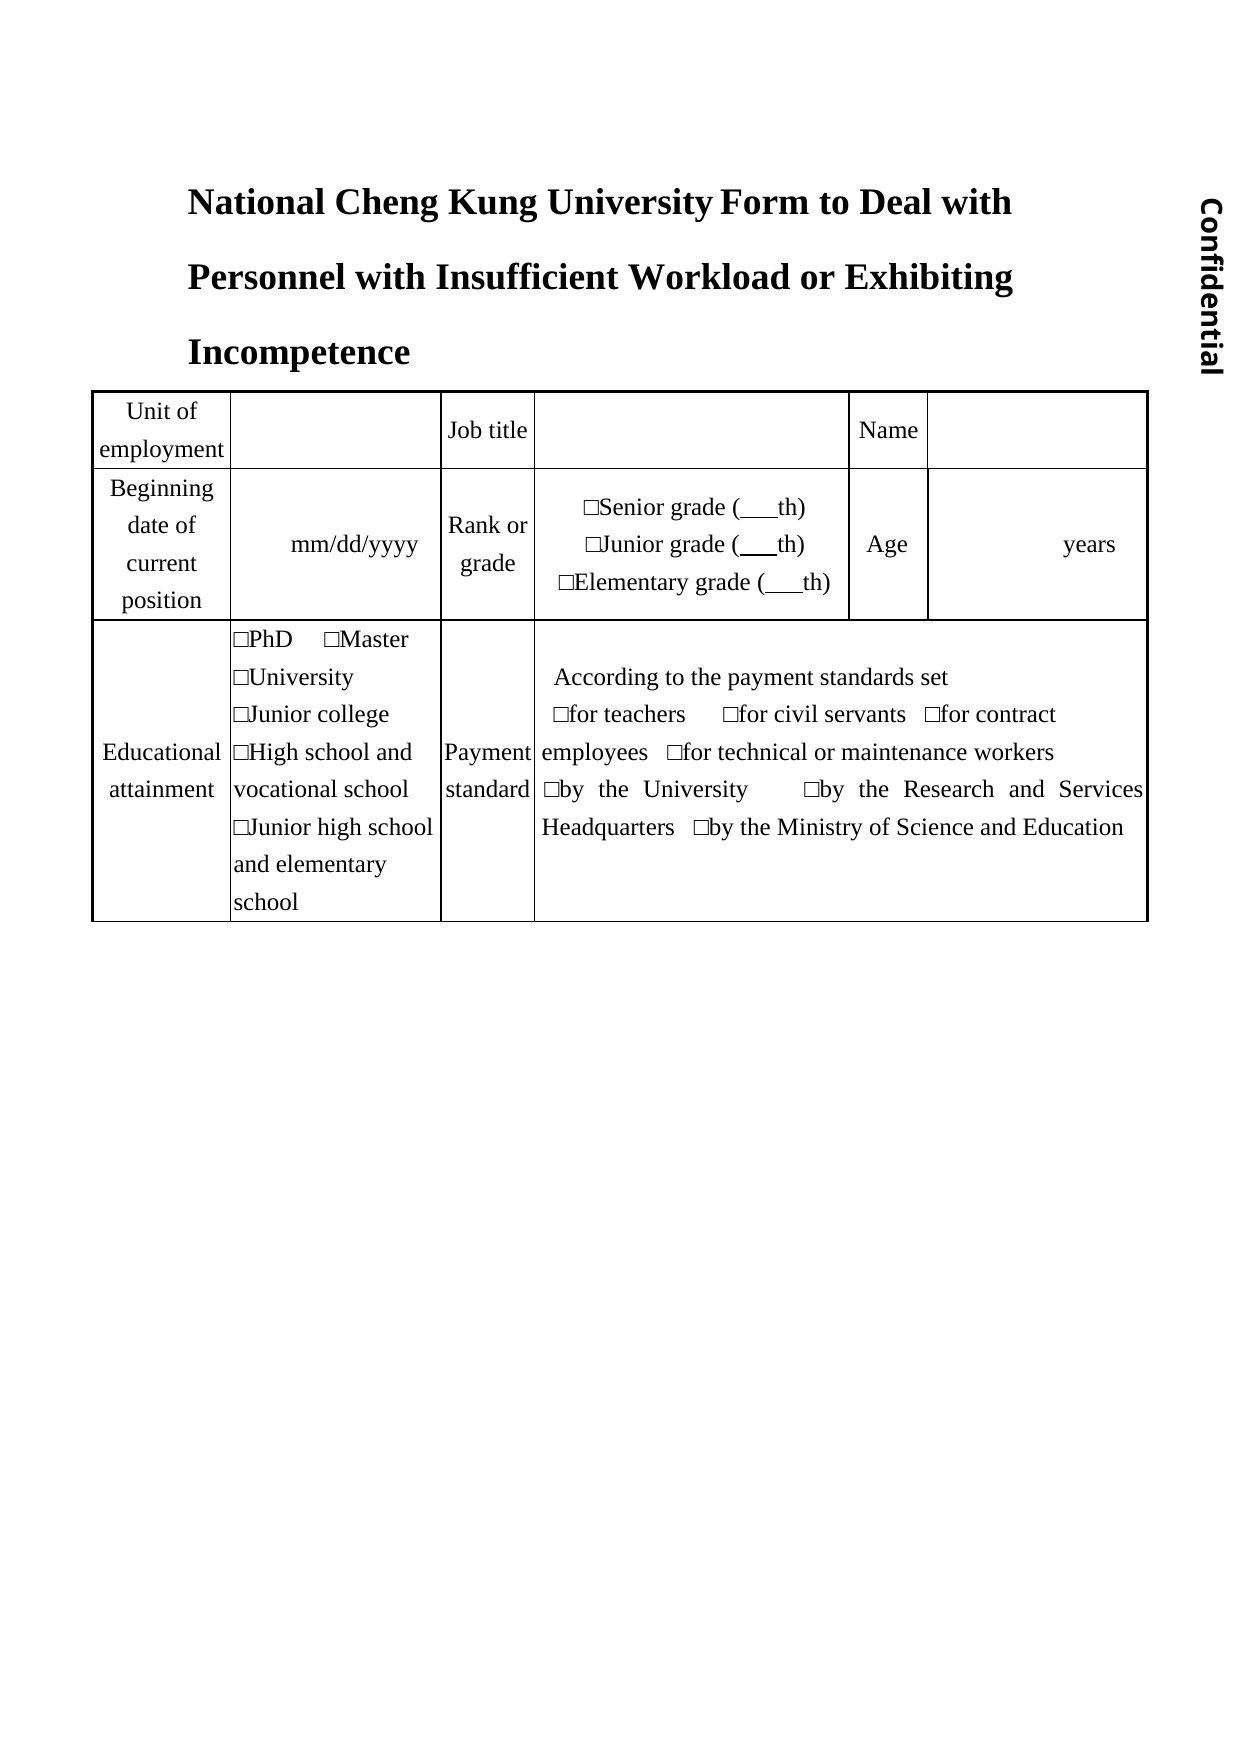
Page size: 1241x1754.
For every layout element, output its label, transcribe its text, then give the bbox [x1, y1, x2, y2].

table_cell mm/dd/yyyy [231, 469, 440, 619]
table_header Job title [442, 393, 534, 468]
table_cell □PhD □Master □University □Junior college □High school and vocational school □Junior high school and elementary school [231, 621, 440, 921]
text Confidential [1193, 187, 1232, 376]
table_header Name [850, 393, 927, 468]
text National Cheng Kung University Form to Deal with Personnel with Insufficient Workload or Exhibiting Incompetence [187, 164, 1053, 389]
table_cell □Senior grade ( th) □Junior grade ( th) □Elementary grade ( th) [535, 469, 848, 619]
table_header Unit of employment [94, 393, 230, 468]
table_cell Beginning date of current position [94, 469, 230, 619]
table_cell Rank or grade [442, 469, 534, 619]
table_cell According to the payment standards set □for teachers □for civil servants □for contract employees □for technical or maintenance workers □by the University □by the Research and Services Headquarters □by the Ministry of Science and Education [535, 621, 1146, 921]
table_header [928, 393, 1146, 468]
table_cell Educational attainment [94, 621, 230, 921]
table_cell years [929, 469, 1146, 619]
table_cell Payment standard [442, 621, 534, 921]
table_header [231, 393, 440, 468]
table_header [535, 393, 848, 468]
table_cell Age [850, 469, 927, 619]
